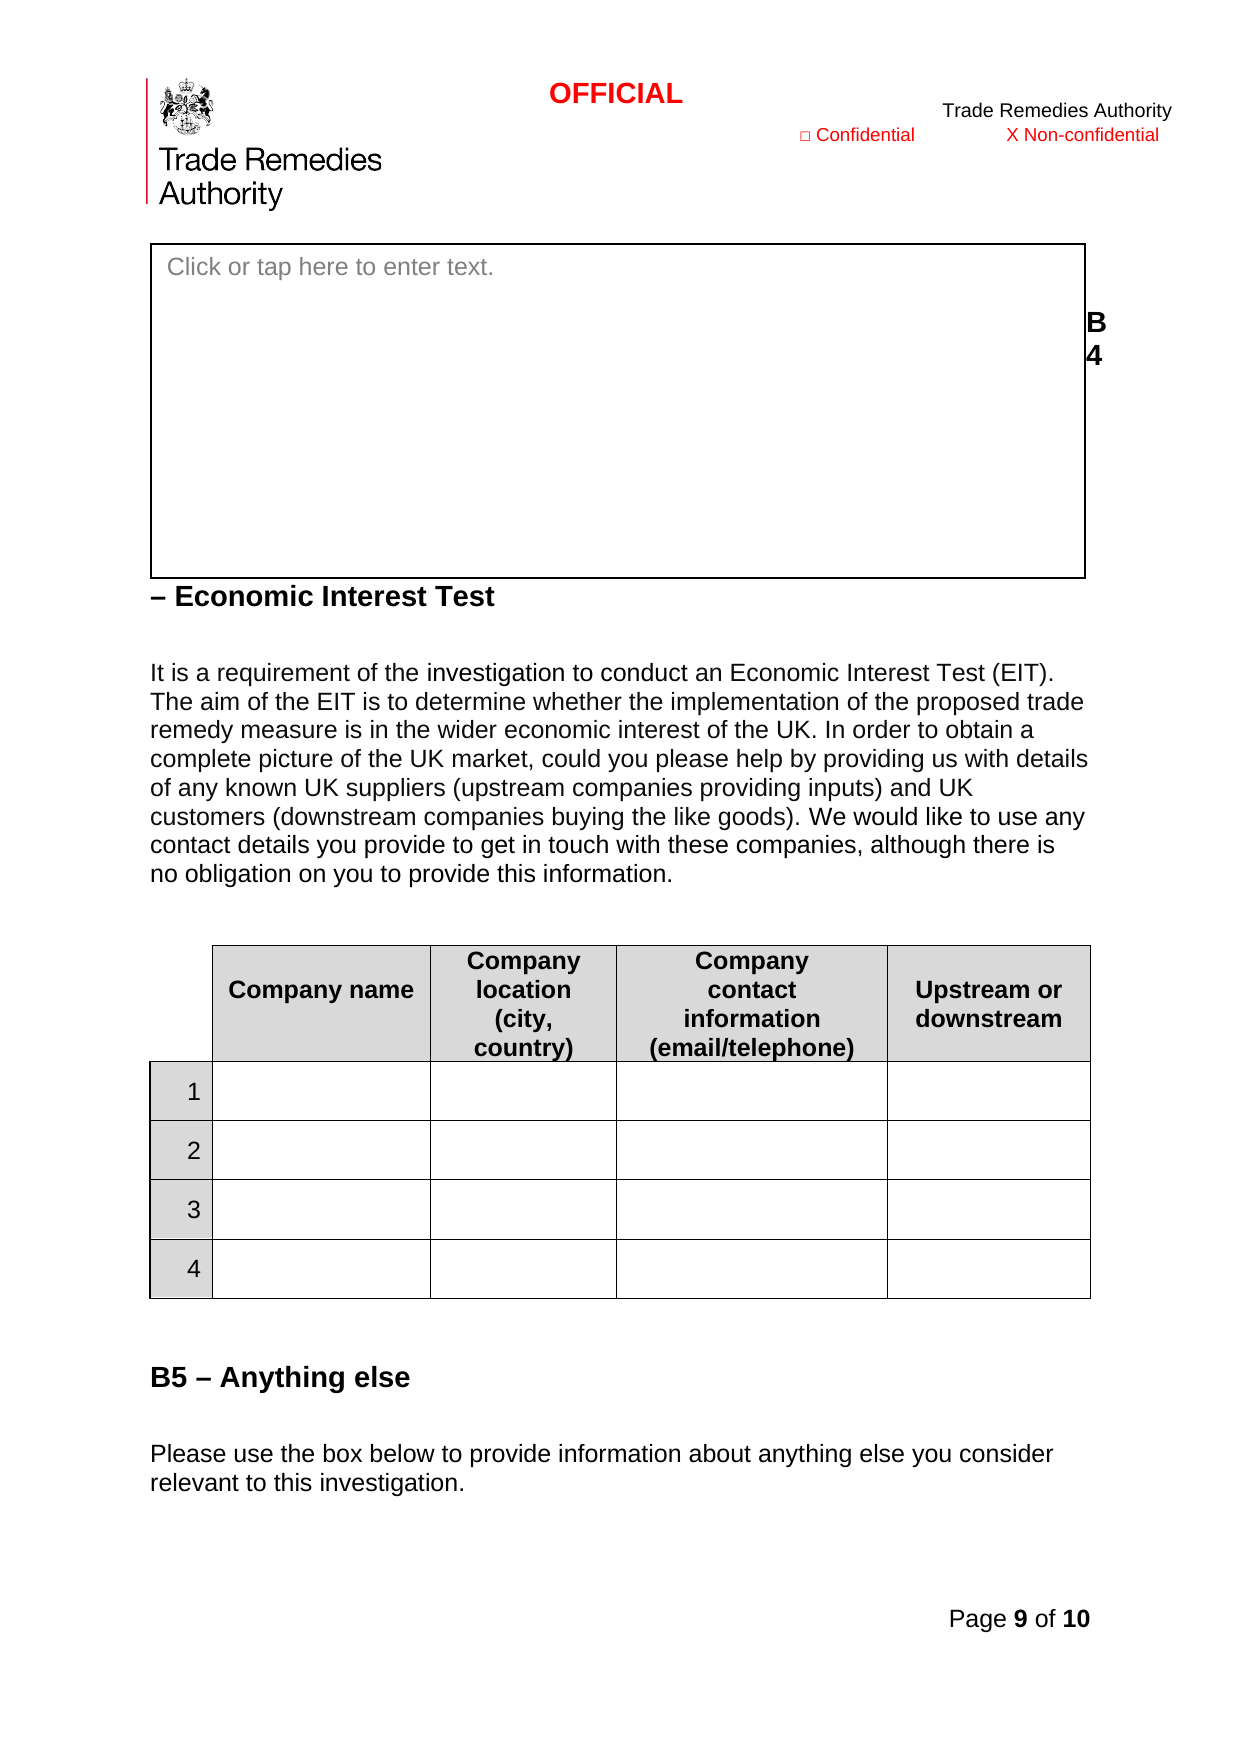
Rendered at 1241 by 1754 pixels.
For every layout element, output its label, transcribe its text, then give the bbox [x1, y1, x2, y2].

table_cell 1 [151, 1062, 212, 1120]
table_header Company location (city, country) [431, 946, 616, 1061]
table_cell [888, 1121, 1090, 1179]
table_cell [617, 1240, 887, 1297]
table_cell [213, 1240, 430, 1297]
table_cell [431, 1062, 616, 1120]
table_cell [431, 1180, 616, 1238]
table_header [150, 945, 212, 1061]
text It is a requirement of the investigation to conduct an Economic Interest Test (EIT). The aim of the EIT is to determine whether the implementation of the proposed trade remedy measure is in the wider economic interest of the UK. In order to obtain a complete picture of the UK market, could you please help by providing us with details of any known UK suppliers (upstream companies providing inputs) and UK customers (downstream companies buying the like goods). We would like to use any contact details you provide to get in touch with these companies, although there is no obligation on you to provide this information. [150, 658, 1090, 888]
table_cell [888, 1062, 1090, 1120]
table_header Company name [213, 946, 430, 1061]
table_cell [617, 1180, 887, 1238]
table_cell 3 [151, 1180, 212, 1238]
text Please use the box below to provide information about anything else you consider relevant to this investigation. [150, 1439, 1090, 1497]
table_cell [617, 1121, 887, 1179]
table_header Upstream or downstream [888, 946, 1090, 1061]
subtitle B4 – Economic Interest Test [150, 361, 1090, 612]
table_cell [888, 1180, 1090, 1238]
table_cell [888, 1240, 1090, 1297]
table_header Company contact information (email/telephone) [617, 946, 887, 1061]
table_cell [431, 1240, 616, 1297]
subtitle B5 – Anything else [150, 1360, 1090, 1394]
text Click or tap here to enter text. [167, 252, 1069, 281]
table_cell [213, 1062, 430, 1120]
table_cell [617, 1062, 887, 1120]
table_cell [213, 1121, 430, 1179]
table_cell [213, 1180, 430, 1238]
table_cell [431, 1121, 616, 1179]
table_cell 2 [151, 1121, 212, 1179]
table_cell 4 [151, 1240, 212, 1297]
